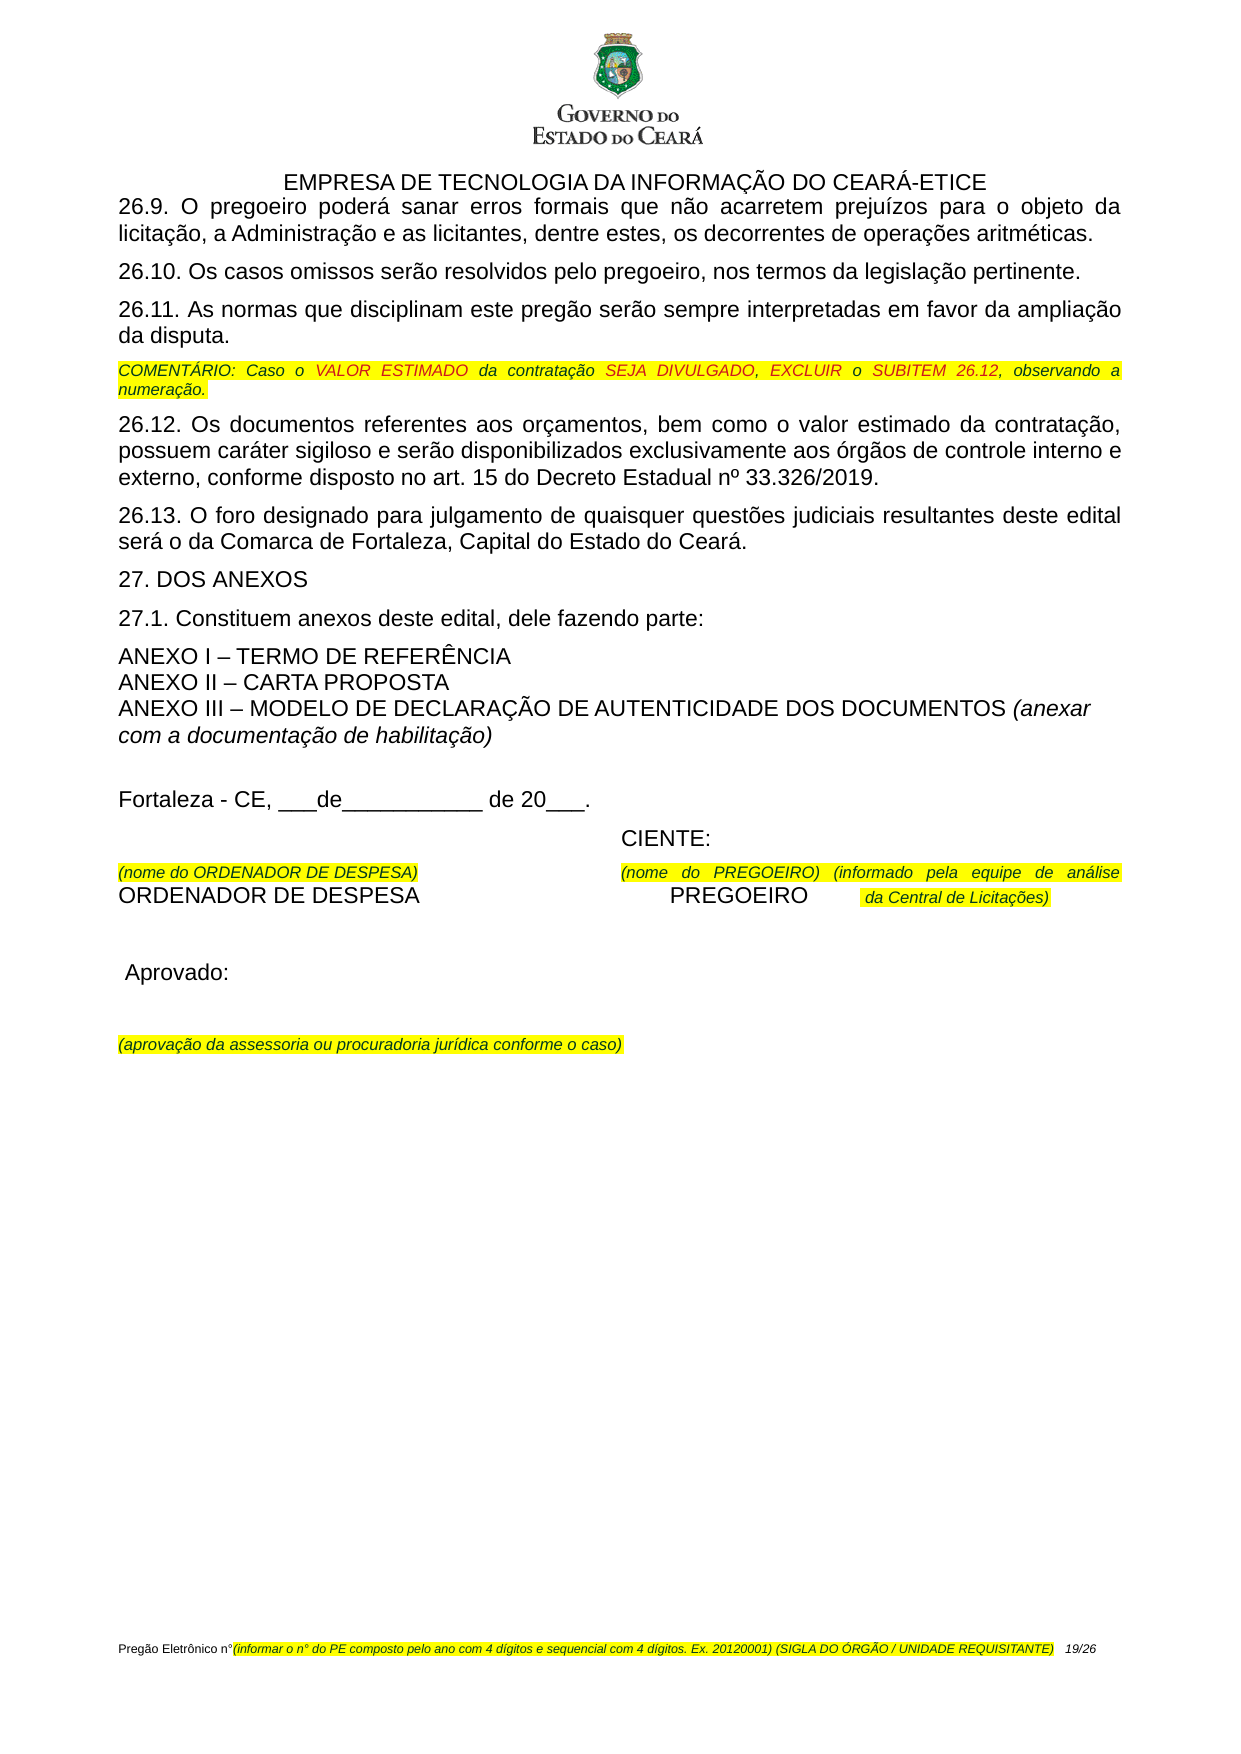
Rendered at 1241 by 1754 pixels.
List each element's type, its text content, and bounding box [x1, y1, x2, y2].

text 26.10. Os casos omissos serão resolvidos pelo pregoeiro, nos termos da legislação pertinente. [118, 258, 1122, 284]
text Aprovado: [118, 958, 1122, 985]
text (aprovação da assessoria ou procuradoria jurídica conforme o caso) [118, 1035, 1122, 1054]
text ANEXO I – TERMO DE REFERÊNCIA ANEXO II – CARTA PROPOSTA ANEXO III – MODELO DE DECLARAÇÃO DE AUTENTICIDADE DOS DOCUMENTOS (anexar com a documentação de habilitação) [118, 643, 1122, 774]
text 27.1. Constituem anexos deste edital, dele fazendo parte: [118, 604, 1122, 631]
text 26.11. As normas que disciplinam este pregão serão sempre interpretadas em favor da ampliação da disputa. [118, 296, 1122, 349]
text 26.9. O pregoeiro poderá sanar erros formais que não acarretem prejuízos para o objeto da licitação, a Administração e as licitantes, dentre estes, os decorrentes de operações aritméticas. [118, 193, 1122, 246]
text COMENTÁRIO: Caso o VALOR ESTIMADO da contratação SEJA DIVULGADO, EXCLUIR o SUBITEM 26.12, observando a numeração. [118, 361, 1122, 399]
text 26.13. O foro designado para julgamento de quaisquer questões judiciais resultantes deste edital será o da Comarca de Fortaleza, Capital do Estado do Ceará. [118, 502, 1122, 554]
text CIENTE: [118, 824, 1122, 851]
text (nome do ORDENADOR DE DESPESA) (nome do PREGOEIRO) (informado pela equipe de análise ORDENADOR DE DESPESA PREGOEIRO da Central de Licitações) [118, 863, 1122, 908]
text 27. DOS ANEXOS [118, 566, 1122, 593]
text 26.12. Os documentos referentes aos orçamentos, bem como o valor estimado da contratação, possuem caráter sigiloso e serão disponibilizados exclusivamente aos órgãos de controle interno e externo, conforme disposto no art. 15 do Decreto Estadual nº 33.326/2019. [118, 411, 1122, 490]
text Fortaleza - CE, ___de___________ de 20___. [118, 786, 1122, 813]
